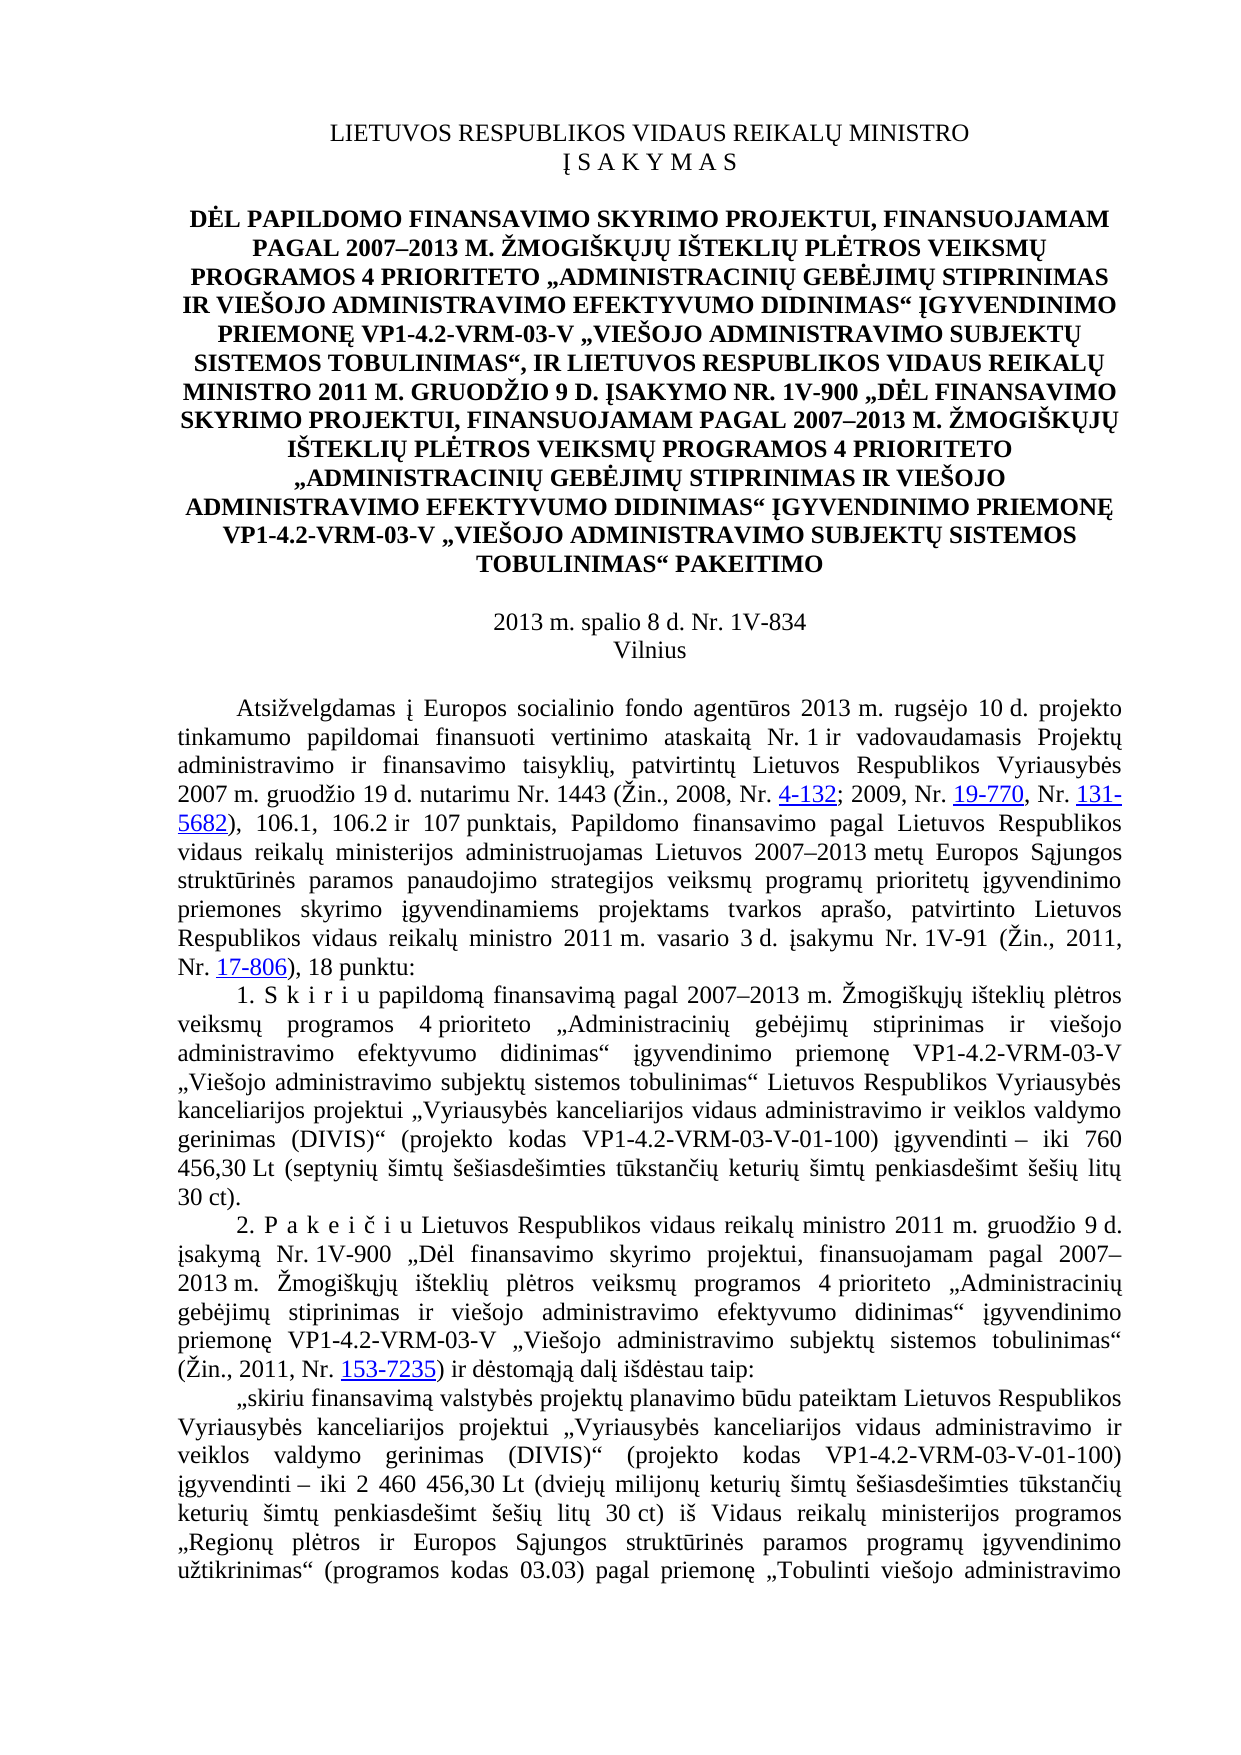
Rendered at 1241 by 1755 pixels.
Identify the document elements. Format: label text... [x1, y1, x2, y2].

text 2. P a k e i č i u Lietuvos Respublikos vidaus reikalų ministro 2011 m. gruodžio 9 d. įsakymą Nr. 1V-900 „Dėl finansavimo skyrimo projektui, finansuojamam pagal 2007–2013 m. Žmogiškųjų išteklių plėtros veiksmų programos 4 prioriteto „Administracinių gebėjimų stiprinimas ir viešojo administravimo efektyvumo didinimas“ įgyvendinimo priemonę VP1-4.2-VRM-03-V „Viešojo administravimo subjektų sistemos tobulinimas“ (Žin., 2011, Nr. 153-7235) ir dėstomąją dalį išdėstau taip: [177, 1211, 1122, 1383]
text „skiriu finansavimą valstybės projektų planavimo būdu pateiktam Lietuvos Respublikos Vyriausybės kanceliarijos projektui „Vyriausybės kanceliarijos vidaus administravimo ir veiklos valdymo gerinimas (DIVIS)“ (projekto kodas VP1-4.2-VRM-03-V-01-100) įgyvendinti – iki 2 460 456,30 Lt (dviejų milijonų keturių šimtų šešiasdešimties tūkstančių keturių šimtų penkiasdešimt šešių litų 30 ct) iš Vidaus reikalų ministerijos programos „Regionų plėtros ir Europos Sąjungos struktūrinės paramos programų įgyvendinimo užtikrinimas“ (programos kodas 03.03) pagal priemonę „Tobulinti viešojo administravimo [177, 1383, 1122, 1584]
text Vilnius [177, 636, 1122, 664]
text DĖL PAPILDOMO FINANSAVIMO SKYRIMO PROJEKTUI, FINANSUOJAMAM PAGAL 2007–2013 M. ŽMOGIŠKŲJŲ IŠTEKLIŲ PLĖTROS VEIKSMŲ PROGRAMOS 4 PRIORITETO „ADMINISTRACINIŲ GEBĖJIMŲ STIPRINIMAS IR VIEŠOJO ADMINISTRAVIMO EFEKTYVUMO DIDINIMAS“ ĮGYVENDINIMO PRIEMONĘ VP1-4.2-VRM-03-V „VIEŠOJO ADMINISTRAVIMO SUBJEKTŲ SISTEMOS TOBULINIMAS“, IR LIETUVOS RESPUBLIKOS VIDAUS REIKALŲ MINISTRO 2011 M. GRUODŽIO 9 D. ĮSAKYMO Nr. 1V-900 „DĖL FINANSAVIMO SKYRIMO PROJEKTUI, FINANSUOJAMAM PAGAL 2007–2013 M. ŽMOGIŠKŲJŲ IŠTEKLIŲ PLĖTROS VEIKSMŲ PROGRAMOS 4 PRIORITETO „ADMINISTRACINIŲ GEBĖJIMŲ STIPRINIMAS IR VIEŠOJO ADMINISTRAVIMO EFEKTYVUMO DIDINIMAS“ ĮGYVENDINIMO PRIEMONĘ VP1-4.2-VRM-03-V „VIEŠOJO ADMINISTRAVIMO SUBJEKTŲ SISTEMOS TOBULINIMAS“ PAKEITIMO [177, 204, 1122, 578]
text 1. S k i r i u papildomą finansavimą pagal 2007–2013 m. Žmogiškųjų išteklių plėtros veiksmų programos 4 prioriteto „Administracinių gebėjimų stiprinimas ir viešojo administravimo efektyvumo didinimas“ įgyvendinimo priemonę VP1-4.2-VRM-03-V „Viešojo administravimo subjektų sistemos tobulinimas“ Lietuvos Respublikos Vyriausybės kanceliarijos projektui „Vyriausybės kanceliarijos vidaus administravimo ir veiklos valdymo gerinimas (DIVIS)“ (projekto kodas VP1-4.2-VRM-03-V-01-100) įgyvendinti – iki 760 456,30 Lt (septynių šimtų šešiasdešimties tūkstančių keturių šimtų penkiasdešimt šešių litų 30 ct). [177, 981, 1122, 1211]
text 2013 m. spalio 8 d. Nr. 1V-834 [177, 607, 1122, 636]
text Atsižvelgdamas į Europos socialinio fondo agentūros 2013 m. rugsėjo 10 d. projekto tinkamumo papildomai finansuoti vertinimo ataskaitą Nr. 1 ir vadovaudamasis Projektų administravimo ir finansavimo taisyklių, patvirtintų Lietuvos Respublikos Vyriausybės 2007 m. gruodžio 19 d. nutarimu Nr. 1443 (Žin., 2008, Nr. 4-132; 2009, Nr. 19-770, Nr. 131-5682), 106.1, 106.2 ir 107 punktais, Papildomo finansavimo pagal Lietuvos Respublikos vidaus reikalų ministerijos administruojamas Lietuvos 2007–2013 metų Europos Sąjungos struktūrinės paramos panaudojimo strategijos veiksmų programų prioritetų įgyvendinimo priemones skyrimo įgyvendinamiems projektams tvarkos aprašo, patvirtinto Lietuvos Respublikos vidaus reikalų ministro 2011 m. vasario 3 d. įsakymu Nr. 1V-91 (Žin., 2011, Nr. 17-806), 18 punktu: [177, 693, 1122, 981]
text Į S A K Y M A S [177, 147, 1122, 176]
text LIETUVOS RESPUBLIKOS VIDAUS REIKALŲ MINISTRO [177, 118, 1122, 147]
